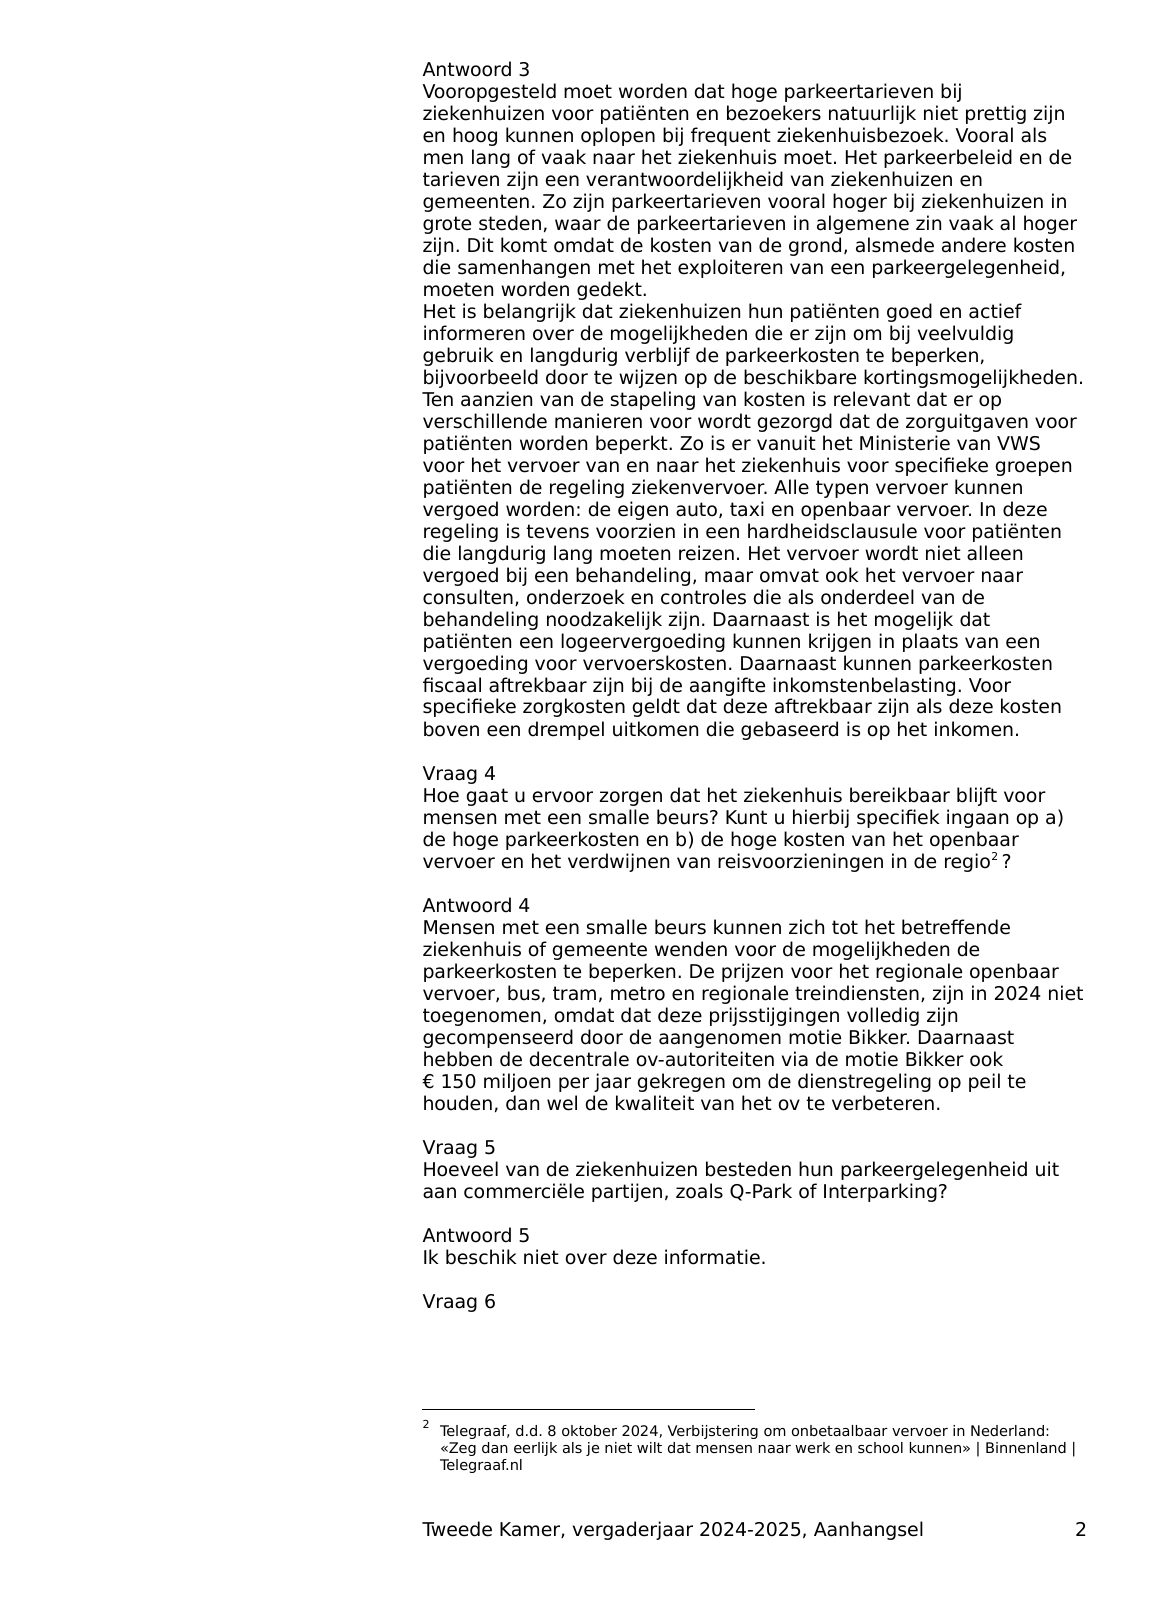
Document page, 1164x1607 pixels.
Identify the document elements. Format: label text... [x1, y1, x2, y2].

text Ten aanzien van de stapeling van kosten is relevant dat er op verschillende manieren voor wordt gezorgd dat de zorguitgaven voor patiënten worden beperkt. Zo is er vanuit het Ministerie van VWS voor het vervoer van en naar het ziekenhuis voor specifieke groepen patiënten de regeling ziekenvervoer. Alle typen vervoer kunnen vergoed worden: de eigen auto, taxi en openbaar vervoer. In deze regeling is tevens voorzien in een hardheidsclausule voor patiënten die langdurig lang moeten reizen. Het vervoer wordt niet alleen vergoed bij een behandeling, maar omvat ook het vervoer naar consulten, onderzoek en controles die als onderdeel van de behandeling noodzakelijk zijn. Daarnaast is het mogelijk dat patiënten een logeervergoeding kunnen krijgen in plaats van een vergoeding voor vervoerskosten. Daarnaast kunnen parkeerkosten fiscaal aftrekbaar zijn bij de aangifte inkomstenbelasting. Voor specifieke zorgkosten geldt dat deze aftrekbaar zijn als deze kosten boven een drempel uitkomen die gebaseerd is op het inkomen. [422, 389, 1087, 740]
text Ik beschik niet over deze informatie. [422, 1247, 1087, 1269]
text Vraag 6 [422, 1291, 1087, 1313]
text Hoeveel van de ziekenhuizen besteden hun parkeergelegenheid uit aan commerciële partijen, zoals Q-Park of Interparking? [422, 1159, 1087, 1203]
text Het is belangrijk dat ziekenhuizen hun patiënten goed en actief informeren over de mogelijkheden die er zijn om bij veelvuldig gebruik en langdurig verblijf de parkeerkosten te beperken, bijvoorbeeld door te wijzen op de beschikbare kortingsmogelijkheden. [422, 301, 1087, 389]
text Telegraaf, d.d. 8 oktober 2024, Verbijstering om onbetaalbaar vervoer in Nederland: «Zeg dan eerlijk als je niet wilt dat mensen naar werk en school kunnen» | Binnenland | Telegraaf.nl [422, 1418, 1087, 1474]
text Antwoord 5 [422, 1225, 1087, 1247]
text Hoe gaat u ervoor zorgen dat het ziekenhuis bereikbaar blijft voor mensen met een smalle beurs? Kunt u hierbij specifiek ingaan op a) de hoge parkeerkosten en b) de hoge kosten van het openbaar vervoer en het verdwijnen van reisvoorzieningen in de regio? [422, 784, 1087, 872]
text Vraag 5 [422, 1137, 1087, 1159]
text Mensen met een smalle beurs kunnen zich tot het betreffende ziekenhuis of gemeente wenden voor de mogelijkheden de parkeerkosten te beperken. De prijzen voor het regionale openbaar vervoer, bus, tram, metro en regionale treindiensten, zijn in 2024 niet toegenomen, omdat dat deze prijsstijgingen volledig zijn gecompenseerd door de aangenomen motie Bikker. Daarnaast hebben de decentrale ov-autoriteiten via de motie Bikker ook € 150 miljoen per jaar gekregen om de dienstregeling op peil te houden, dan wel de kwaliteit van het ov te verbeteren. [422, 917, 1087, 1114]
text Antwoord 3 [422, 59, 1087, 81]
text Antwoord 4 [422, 895, 1087, 917]
text Vooropgesteld moet worden dat hoge parkeertarieven bij ziekenhuizen voor patiënten en bezoekers natuurlijk niet prettig zijn en hoog kunnen oplopen bij frequent ziekenhuisbezoek. Vooral als men lang of vaak naar het ziekenhuis moet. Het parkeerbeleid en de tarieven zijn een verantwoordelijkheid van ziekenhuizen en gemeenten. Zo zijn parkeertarieven vooral hoger bij ziekenhuizen in grote steden, waar de parkeertarieven in algemene zin vaak al hoger zijn. Dit komt omdat de kosten van de grond, alsmede andere kosten die samenhangen met het exploiteren van een parkeergelegenheid, moeten worden gedekt. [422, 81, 1087, 301]
text Vraag 4 [422, 763, 1087, 784]
